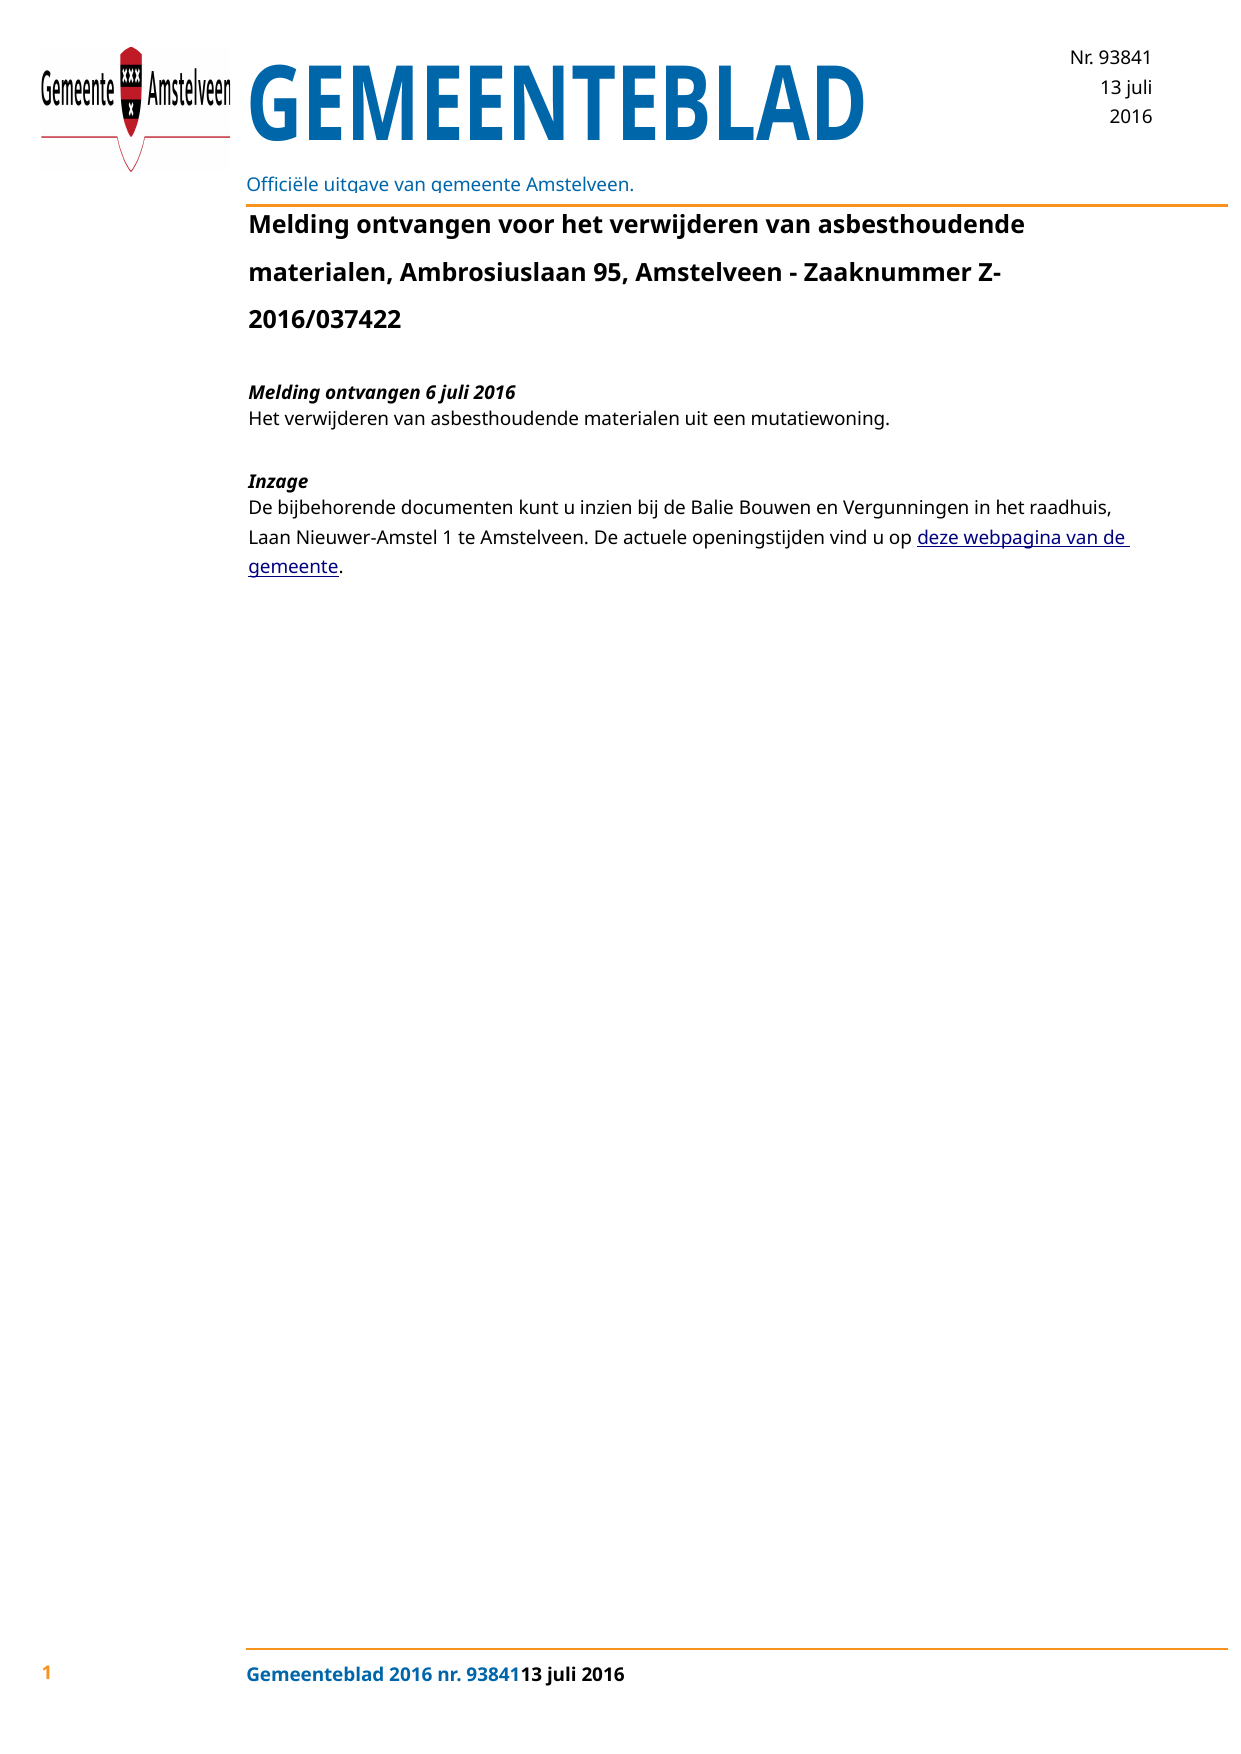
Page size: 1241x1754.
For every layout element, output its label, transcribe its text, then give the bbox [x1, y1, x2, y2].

text Melding ontvangen 6 juli 2016 [248, 379, 1152, 405]
picture [41, 47, 231, 172]
text Melding ontvangen voor het verwijderen van asbesthoudende materialen, Ambrosiuslaan 95, Amstelveen - Zaaknummer Z-2016/037422 [248, 207, 1152, 336]
text Het verwijderen van asbesthoudende materialen uit een mutatiewoning. [248, 405, 1152, 431]
text De bijbehorende documenten kunt u inzien bij de Balie Bouwen en Vergunningen in het raadhuis, Laan Nieuwer-Amstel 1 te Amstelveen. De actuele openingstijden vind u op deze webpagina van de gemeente. [248, 494, 1152, 579]
text Inzage [248, 469, 1152, 494]
